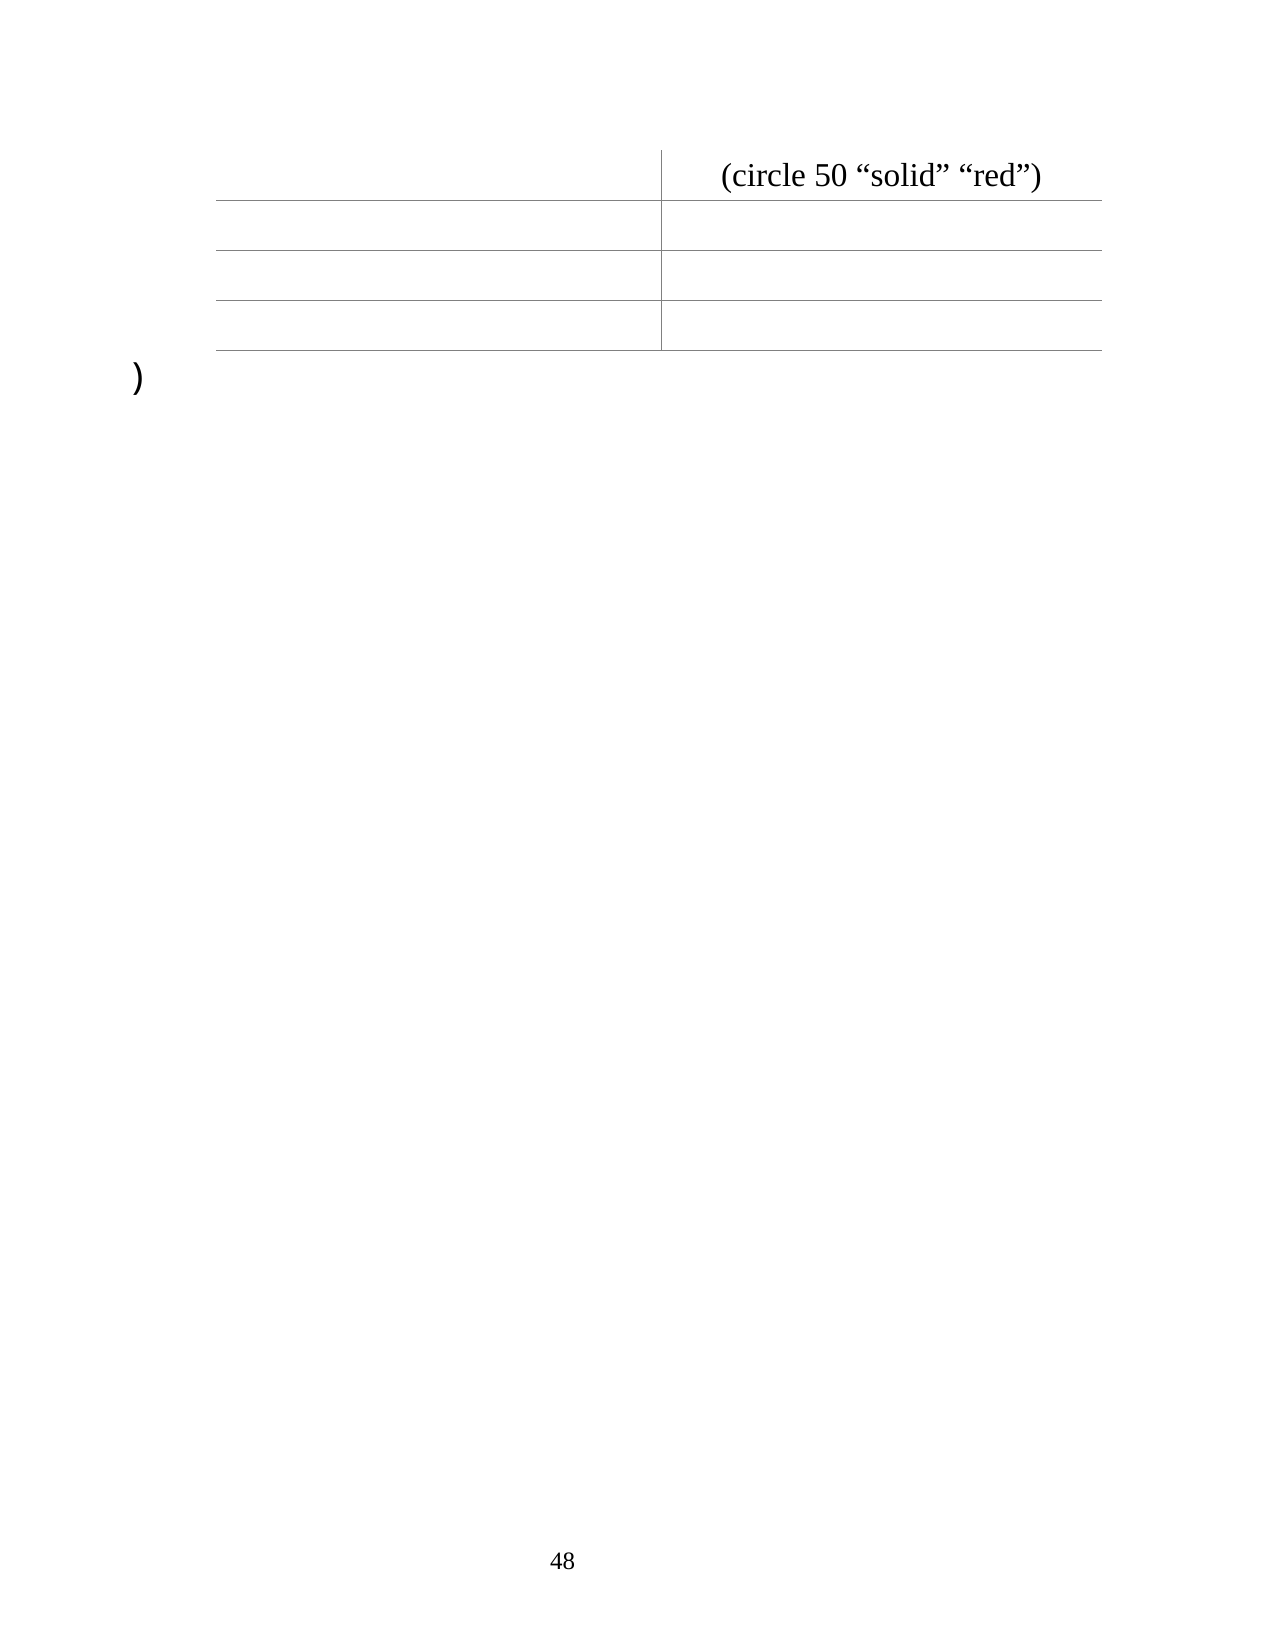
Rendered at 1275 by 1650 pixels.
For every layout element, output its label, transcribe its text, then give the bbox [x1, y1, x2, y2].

table_cell [216, 301, 661, 349]
text ) [112, 349, 1162, 401]
table_cell [662, 251, 1102, 299]
table_cell [662, 301, 1102, 349]
table_header [216, 150, 661, 200]
table_header (circle 50 “solid” “red”) [662, 150, 1102, 200]
table_cell [662, 201, 1102, 250]
table_cell [216, 201, 661, 250]
table_cell [216, 251, 661, 299]
